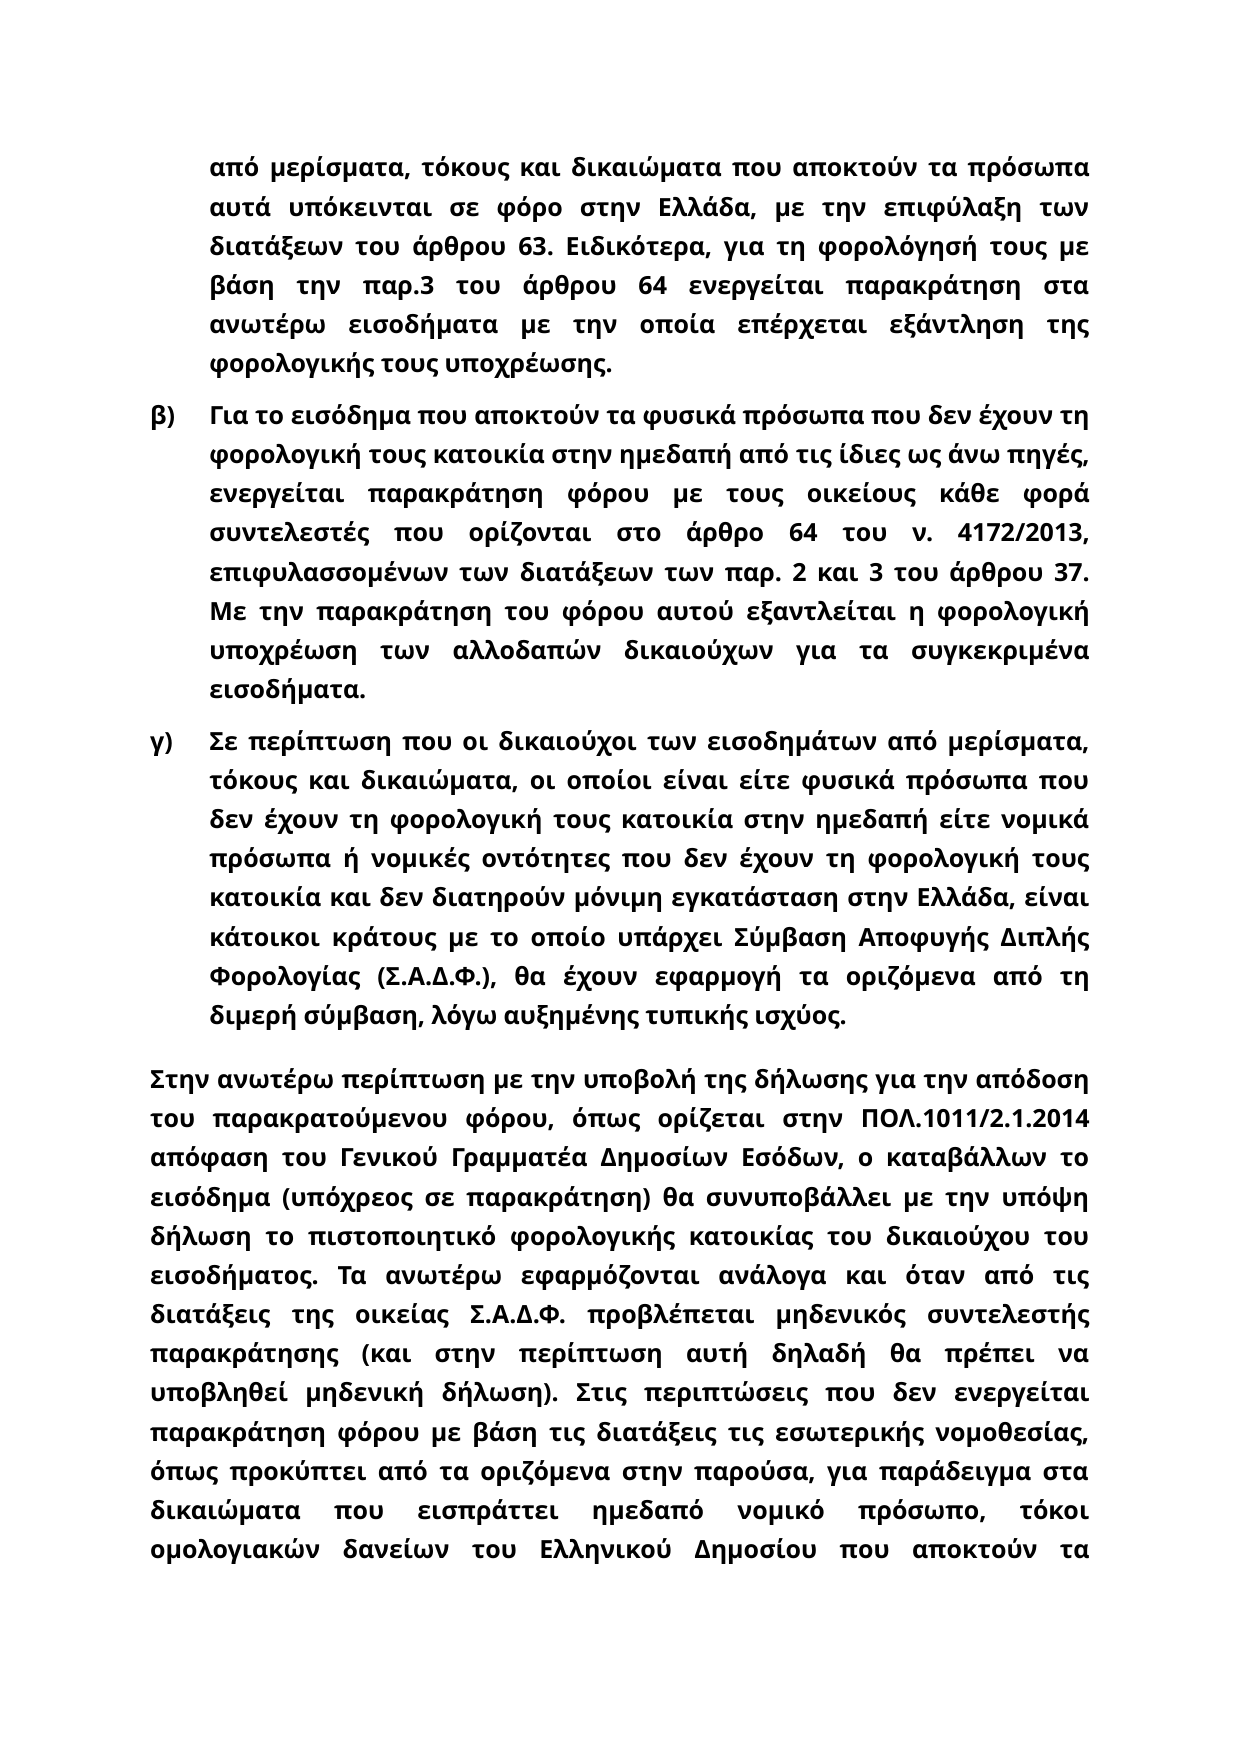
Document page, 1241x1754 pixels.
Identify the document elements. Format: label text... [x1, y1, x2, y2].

list β) Για το εισόδημα που αποκτούν τα φυσικά πρόσωπα που δεν έχουν τη φορολογική τους κατοικία στην ημεδαπή από τις ίδιες ως άνω πηγές, ενεργείται παρακράτηση φόρου με τους οικείους κάθε φορά συντελεστές που ορίζονται στο άρθρο 64 του ν. 4172/2013, επιφυλασσομένων των διατάξεων των παρ. 2 και 3 του άρθρου 37. Με την παρακράτηση του φόρου αυτού εξαντλείται η φορολογική υποχρέωση των αλλοδαπών δικαιούχων για τα συγκεκριμένα εισοδήματα. [150, 397, 1090, 706]
list από μερίσματα, τόκους και δικαιώματα που αποκτούν τα πρόσωπα αυτά υπόκεινται σε φόρο στην Ελλάδα, με την επιφύλαξη των διατάξεων του άρθρου 63. Ειδικότερα, για τη φορολόγησή τους με βάση την παρ.3 του άρθρου 64 ενεργείται παρακράτηση στα ανωτέρω εισοδήματα με την οποία επέρχεται εξάντληση της φορολογικής τους υποχρέωσης. [150, 150, 1090, 380]
text Στην ανωτέρω περίπτωση με την υποβολή της δήλωσης για την απόδοση του παρακρατούμενου φόρου, όπως ορίζεται στην ΠΟΛ.1011/2.1.2014 απόφαση του Γενικού Γραμματέα Δημοσίων Εσόδων, ο καταβάλλων το εισόδημα (υπόχρεος σε παρακράτηση) θα συνυποβάλλει με την υπόψη δήλωση το πιστοποιητικό φορολογικής κατοικίας του δικαιούχου του εισοδήματος. Τα ανωτέρω εφαρμόζονται ανάλογα και όταν από τις διατάξεις της οικείας Σ.Α.Δ.Φ. προβλέπεται μηδενικός συντελεστής παρακράτησης (και στην περίπτωση αυτή δηλαδή θα πρέπει να υποβληθεί μηδενική δήλωση). Στις περιπτώσεις που δεν ενεργείται παρακράτηση φόρου με βάση τις διατάξεις τις εσωτερικής νομοθεσίας, όπως προκύπτει από τα οριζόμενα στην παρούσα, για παράδειγμα στα δικαιώματα που εισπράττει ημεδαπό νομικό πρόσωπο, τόκοι ομολογιακών δανείων του Ελληνικού Δημοσίου που αποκτούν τα [150, 1062, 1090, 1566]
list γ) Σε περίπτωση που οι δικαιούχοι των εισοδημάτων από μερίσματα, τόκους και δικαιώματα, οι οποίοι είναι είτε φυσικά πρόσωπα που δεν έχουν τη φορολογική τους κατοικία στην ημεδαπή είτε νομικά πρόσωπα ή νομικές οντότητες που δεν έχουν τη φορολογική τους κατοικία και δεν διατηρούν μόνιμη εγκατάσταση στην Ελλάδα, είναι κάτοικοι κράτους με τo οποίo υπάρχει Σύμβαση Αποφυγής Διπλής Φορολογίας (Σ.Α.Δ.Φ.), θα έχουν εφαρμογή τα οριζόμενα από τη διμερή σύμβαση, λόγω αυξημένης τυπικής ισχύος. [150, 723, 1090, 1032]
